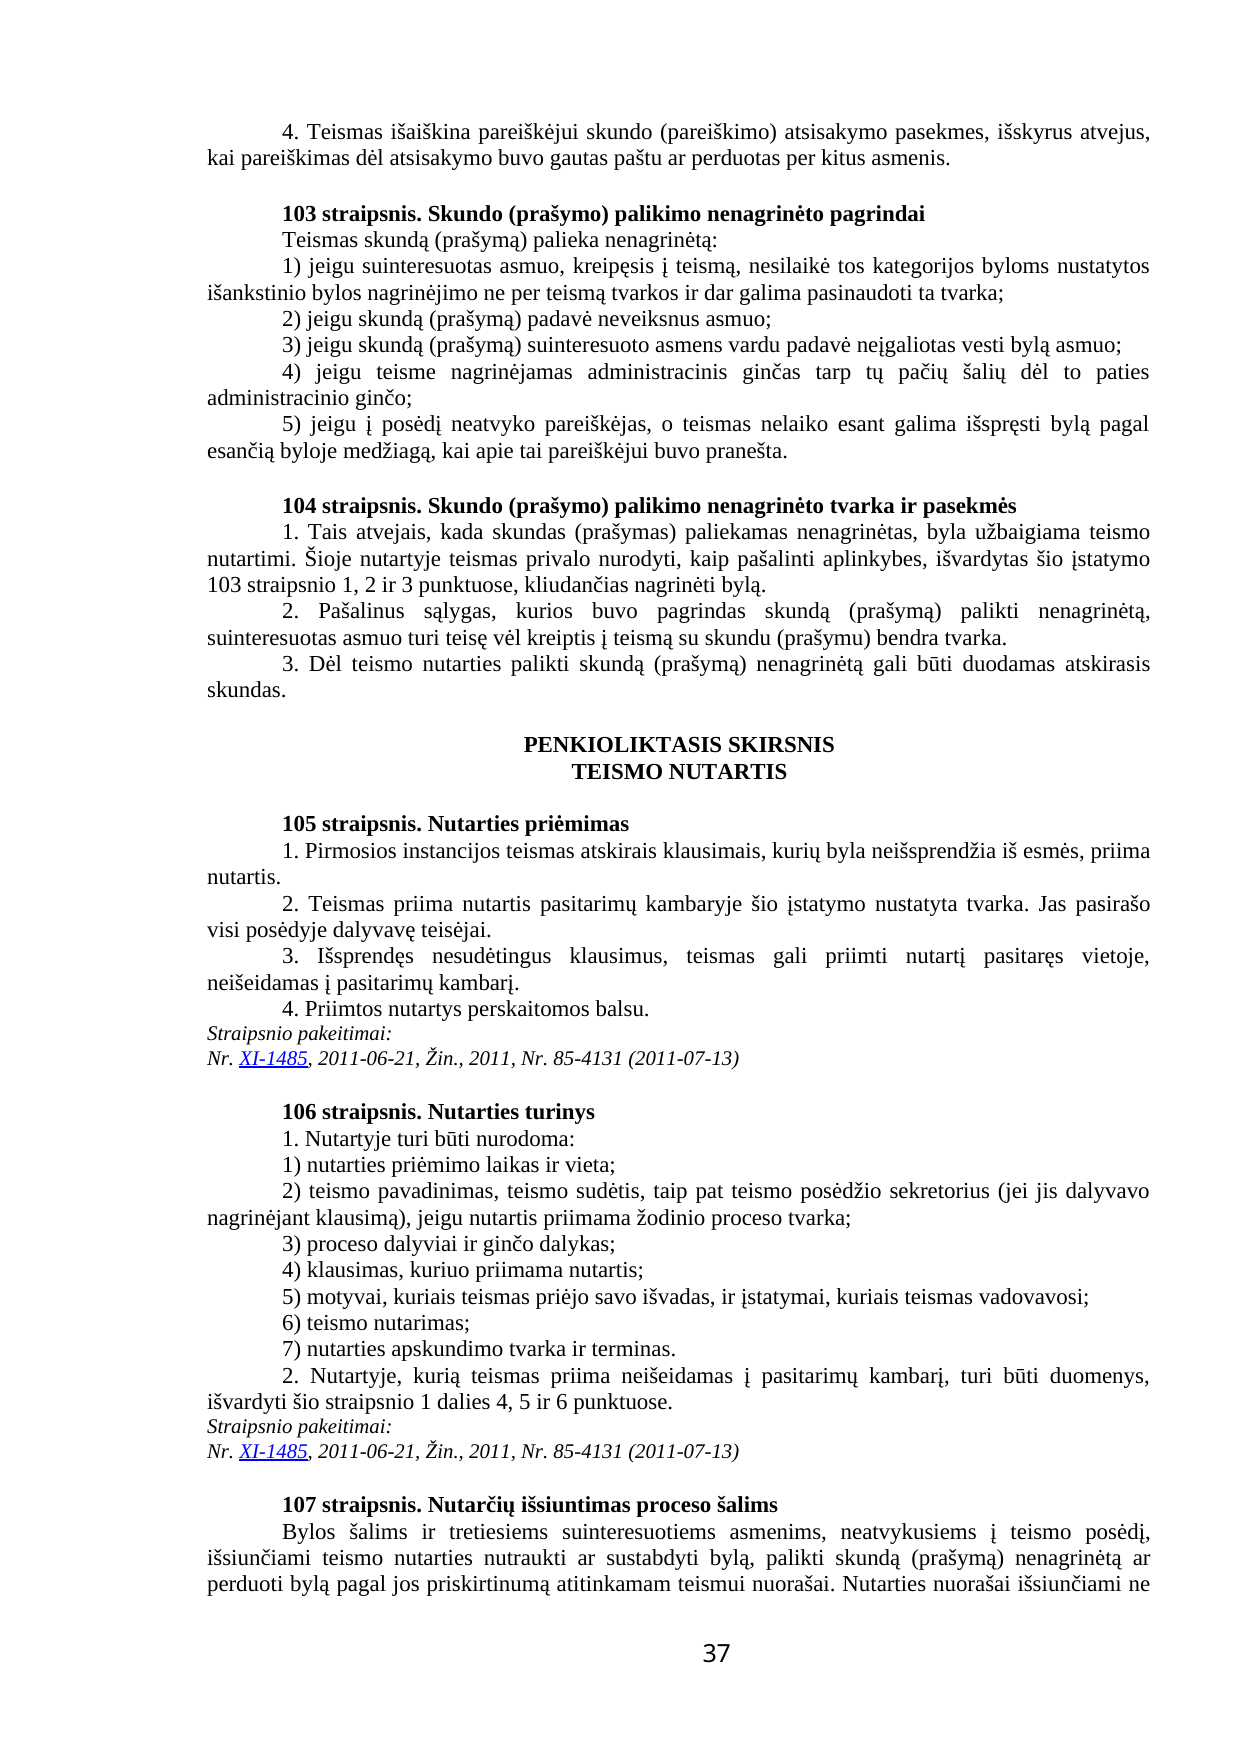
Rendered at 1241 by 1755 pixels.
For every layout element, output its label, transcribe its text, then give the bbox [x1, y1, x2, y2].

text 4) jeigu teisme nagrinėjamas administracinis ginčas tarp tų pačių šalių dėl to paties administracinio ginčo; [207, 358, 1152, 410]
text 3) proceso dalyviai ir ginčo dalykas; [207, 1230, 1152, 1256]
text 2) teismo pavadinimas, teismo sudėtis, taip pat teismo posėdžio sekretorius (jei jis dalyvavo nagrinėjant klausimą), jeigu nutartis priimama žodinio proceso tvarka; [207, 1177, 1152, 1230]
text 6) teismo nutarimas; [207, 1309, 1152, 1335]
text 107 straipsnis. Nutarčių išsiuntimas proceso šalims [207, 1491, 1152, 1518]
text 1. Tais atvejais, kada skundas (prašymas) paliekamas nenagrinėtas, byla užbaigiama teismo nutartimi. Šioje nutartyje teismas privalo nurodyti, kaip pašalinti aplinkybes, išvardytas šio įstatymo 103 straipsnio 1, 2 ir 3 punktuose, kliudančias nagrinėti bylą. [207, 518, 1152, 597]
text 104 straipsnis. Skundo (prašymo) palikimo nenagrinėto tvarka ir pasekmės [207, 492, 1152, 518]
text 1) jeigu suinteresuotas asmuo, kreipęsis į teismą, nesilaikė tos kategorijos byloms nustatytos išankstinio bylos nagrinėjimo ne per teismą tvarkos ir dar galima pasinaudoti ta tvarka; [207, 252, 1152, 305]
text 1. Nutartyje turi būti nurodoma: [207, 1124, 1152, 1151]
text 5) motyvai, kuriais teismas priėjo savo išvadas, ir įstatymai, kuriais teismas vadovavosi; [207, 1283, 1152, 1309]
text 5) jeigu į posėdį neatvyko pareiškėjas, o teismas nelaiko esant galima išspręsti bylą pagal esančią byloje medžiagą, kai apie tai pareiškėjui buvo pranešta. [207, 410, 1152, 463]
text 2) jeigu skundą (prašymą) padavė neveiksnus asmuo; [207, 305, 1152, 331]
text 105 straipsnis. Nutarties priėmimas [207, 811, 1152, 837]
text 4. Priimtos nutartys perskaitomos balsu. [207, 995, 1152, 1021]
text Nr. XI-1485, 2011-06-21, Žin., 2011, Nr. 85-4131 (2011-07-13) [207, 1438, 1152, 1463]
text 2. Pašalinus sąlygas, kurios buvo pagrindas skundą (prašymą) palikti nenagrinėtą, suinteresuotas asmuo turi teisę vėl kreiptis į teismą su skundu (prašymu) bendra tvarka. [207, 597, 1152, 650]
text 4) klausimas, kuriuo priimama nutartis; [207, 1256, 1152, 1283]
text 2. Teismas priima nutartis pasitarimų kambaryje šio įstatymo nustatyta tvarka. Jas pasirašo visi posėdyje dalyvavę teisėjai. [207, 889, 1152, 942]
text 106 straipsnis. Nutarties turinys [207, 1098, 1152, 1124]
text 2. Nutartyje, kurią teismas priima neišeidamas į pasitarimų kambarį, turi būti duomenys, išvardyti šio straipsnio 1 dalies 4, 5 ir 6 punktuose. [207, 1362, 1152, 1414]
text TEISMO NUTARTIS [207, 758, 1152, 784]
text Nr. XI-1485, 2011-06-21, Žin., 2011, Nr. 85-4131 (2011-07-13) [207, 1045, 1152, 1069]
text 3. Dėl teismo nutarties palikti skundą (prašymą) nenagrinėtą gali būti duodamas atskirasis skundas. [207, 650, 1152, 703]
text 1) nutarties priėmimo laikas ir vieta; [207, 1151, 1152, 1177]
text Straipsnio pakeitimai: [207, 1021, 1152, 1045]
text Teismas skundą (prašymą) palieka nenagrinėtą: [207, 226, 1152, 252]
text Straipsnio pakeitimai: [207, 1414, 1152, 1438]
text 3) jeigu skundą (prašymą) suinteresuoto asmens vardu padavė neįgaliotas vesti bylą asmuo; [207, 331, 1152, 358]
text 7) nutarties apskundimo tvarka ir terminas. [207, 1335, 1152, 1362]
text 1. Pirmosios instancijos teismas atskirais klausimais, kurių byla neišsprendžia iš esmės, priima nutartis. [207, 837, 1152, 889]
text PENKIOLIKTASIS SKIRSNIS [207, 731, 1152, 758]
text Bylos šalims ir tretiesiems suinteresuotiems asmenims, neatvykusiems į teismo posėdį, išsiunčiami teismo nutarties nutraukti ar sustabdyti bylą, palikti skundą (prašymą) nenagrinėtą ar perduoti bylą pagal jos priskirtinumą atitinkamam teismui nuorašai. Nutarties nuorašai išsiunčiami ne [207, 1518, 1152, 1597]
text 3. Išsprendęs nesudėtingus klausimus, teismas gali priimti nutartį pasitaręs vietoje, neišeidamas į pasitarimų kambarį. [207, 942, 1152, 995]
text 4. Teismas išaiškina pareiškėjui skundo (pareiškimo) atsisakymo pasekmes, išskyrus atvejus, kai pareiškimas dėl atsisakymo buvo gautas paštu ar perduotas per kitus asmenis. [207, 118, 1152, 171]
text 103 straipsnis. Skundo (prašymo) palikimo nenagrinėto pagrindai [207, 199, 1152, 226]
